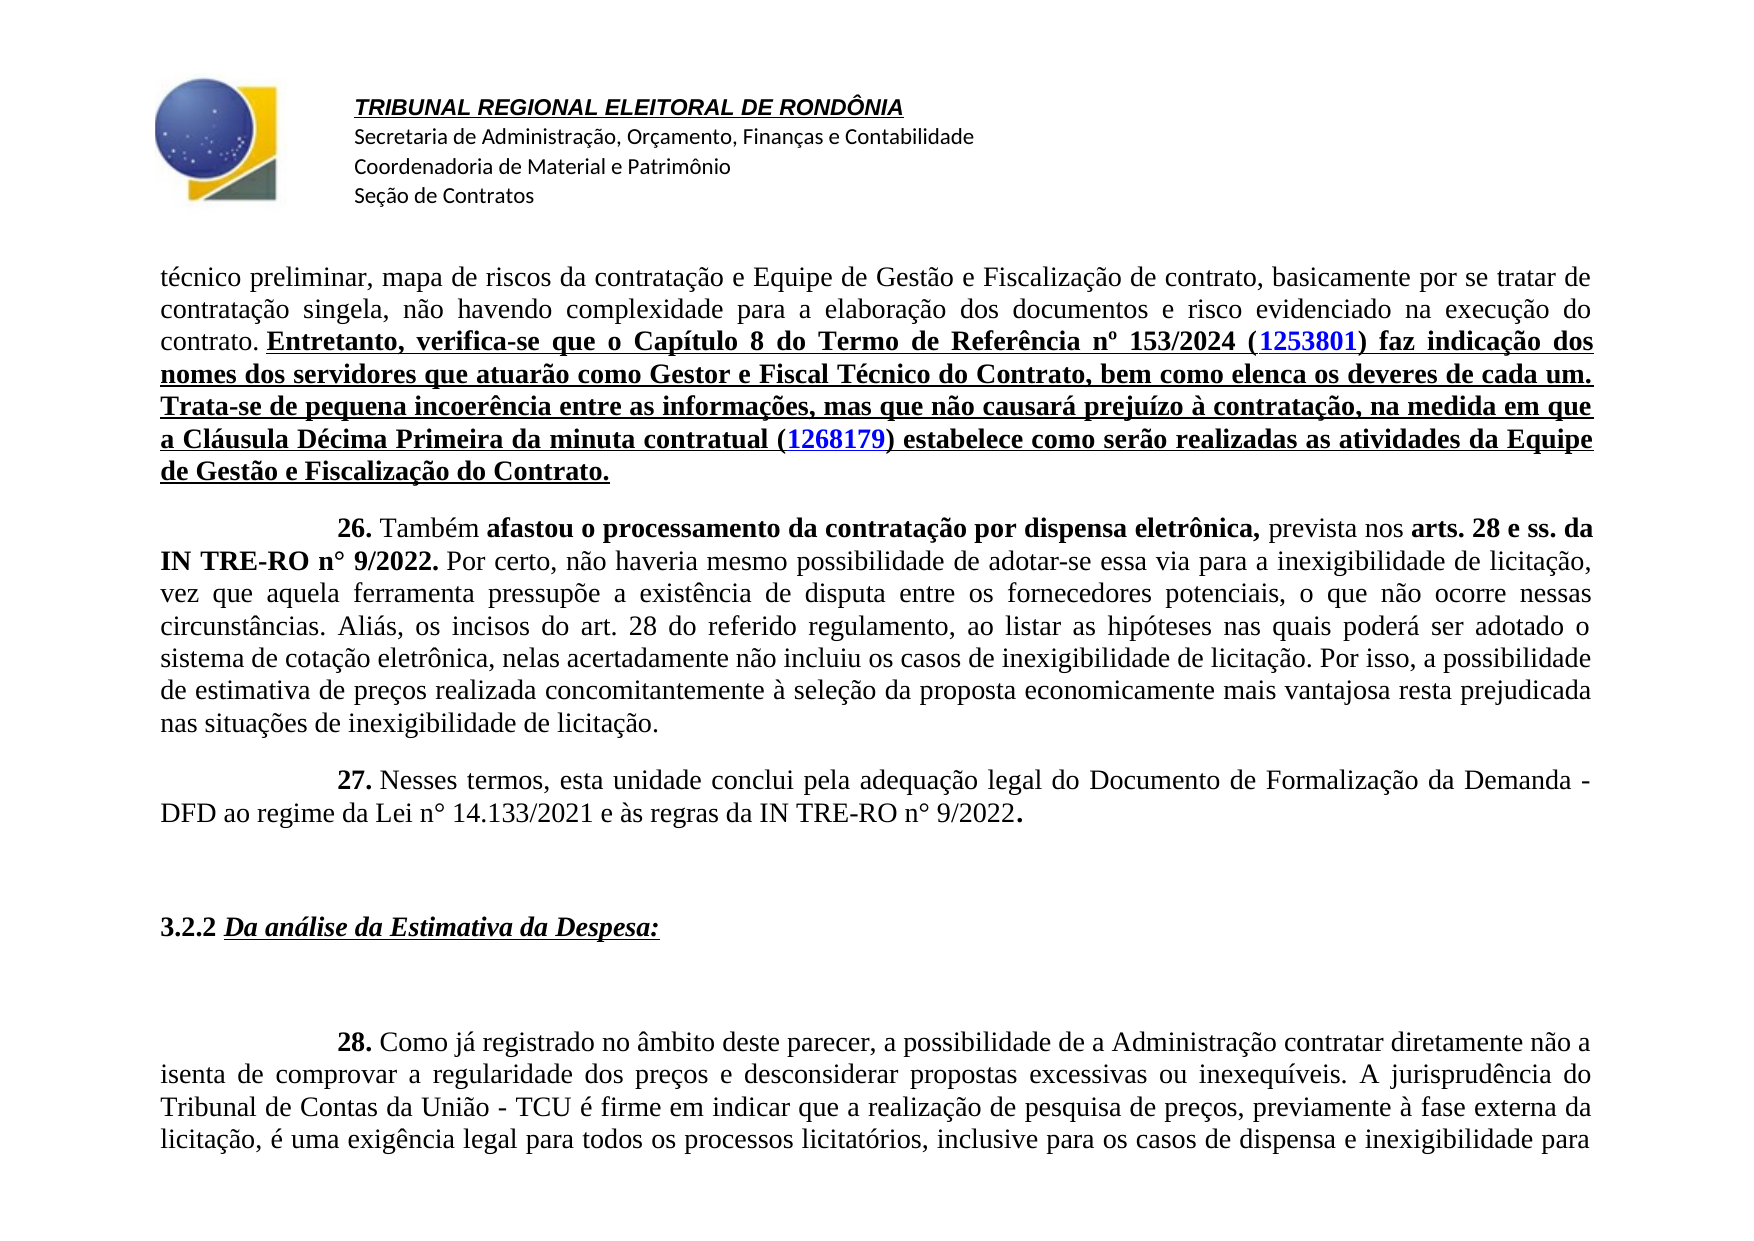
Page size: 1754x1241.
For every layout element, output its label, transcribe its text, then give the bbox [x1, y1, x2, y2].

text 26. Também afastou o processamento da contratação por dispensa eletrônica, prevista nos arts. 28 e ss. da IN TRE-RO n° 9/2022. Por certo, não haveria mesmo possibilidade de adotar-se essa via para a inexigibilidade de licitação, vez que aquela ferramenta pressupõe a existência de disputa entre os fornecedores potenciais, o que não ocorre nessas circunstâncias. Aliás, os incisos do art. 28 do referido regulamento, ao listar as hipóteses nas quais poderá ser adotado o sistema de cotação eletrônica, nelas acertadamente não incluiu os casos de inexigibilidade de licitação. Por isso, a possibilidade de estimativa de preços realizada concomitantemente à seleção da proposta economicamente mais vantajosa resta prejudicada nas situações de inexigibilidade de licitação. [160, 511, 1594, 738]
text a Cláusula Décima Primeira da minuta contratual (1268179) estabelece como serão realizadas as atividades da Equipe [160, 419, 1594, 450]
text 28. Como já registrado no âmbito deste parecer, a possibilidade de a Administração contratar diretamente não a isenta de comprovar a regularidade dos preços e desconsiderar propostas excessivas ou inexequíveis. A jurisprudência do Tribunal de Contas da União - TCU é firme em indicar que a realização de pesquisa de preços, previamente à fase externa da licitação, é uma exigência legal para todos os processos licitatórios, inclusive para os casos de dispensa e inexigibilidade para [160, 1025, 1594, 1155]
text de Gestão e Fiscalização do Contrato. [160, 451, 1594, 486]
text técnico preliminar, mapa de riscos da contratação e Equipe de Gestão e Fiscalização de contrato, basicamente por se tratar de contratação singela, não havendo complexidade para a elaboração dos documentos e risco evidenciado na execução do contrato. Entretanto, verifica-se que o Capítulo 8 do Termo de Referência nº 153/2024 (1253801) faz indicação dos nomes dos servidores que atuarão como Gestor e Fiscal Técnico do Contrato, bem como elenca os deveres de cada um. [160, 260, 1594, 385]
text 27. Nesses termos, esta unidade conclui pela adequação legal do Documento de Formalização da Demanda - DFD ao regime da Lei n° 14.133/2021 e às regras da IN TRE-RO n° 9/2022. [160, 763, 1594, 828]
text 3.2.2 Da análise da Estimativa da Despesa: [160, 910, 1594, 943]
text Trata-se de pequena incoerência entre as informações, mas que não causará prejuízo à contratação, na medida em que [160, 387, 1594, 417]
